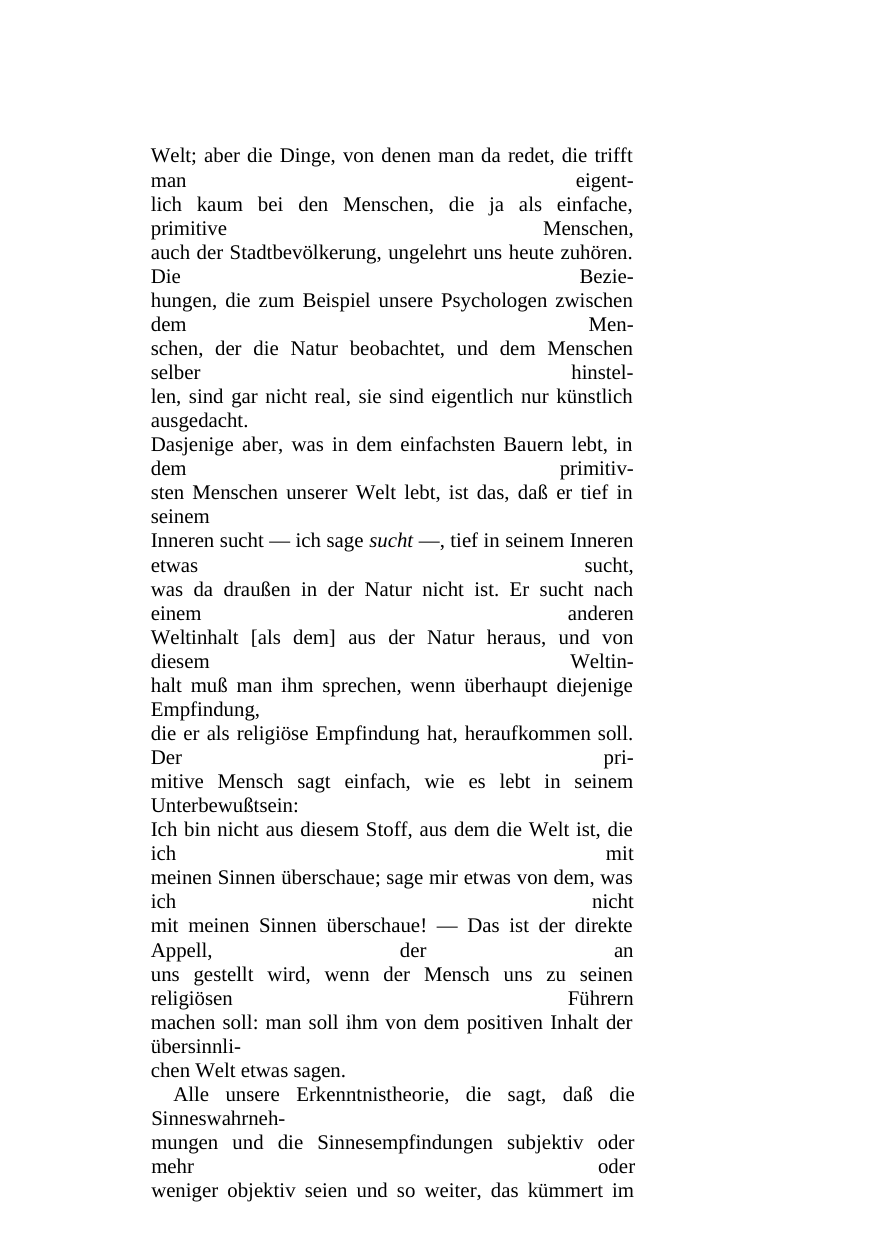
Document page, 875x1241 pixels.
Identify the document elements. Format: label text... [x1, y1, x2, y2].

text Welt; aber die Dinge, von denen man da redet, die trifft man eigent- lich kaum bei den Menschen, die ja als einfache, primitive Menschen, auch der Stadtbevölkerung, ungelehrt uns heute zuhören. Die Bezie- hungen, die zum Beispiel unsere Psychologen zwischen dem Men- schen, der die Natur beobachtet, und dem Menschen selber hinstel- len, sind gar nicht real, sie sind eigentlich nur künstlich ausgedacht. Dasjenige aber, was in dem einfachsten Bauern lebt, in dem primitiv- sten Menschen unserer Welt lebt, ist das, daß er tief in seinem Inneren sucht — ich sage sucht —, tief in seinem Inneren etwas sucht, was da draußen in der Natur nicht ist. Er sucht nach einem anderen Weltinhalt [als dem] aus der Natur heraus, und von diesem Weltin- halt muß man ihm sprechen, wenn überhaupt diejenige Empfindung, die er als religiöse Empfindung hat, heraufkommen soll. Der pri- mitive Mensch sagt einfach, wie es lebt in seinem Unterbewußtsein: Ich bin nicht aus diesem Stoff, aus dem die Welt ist, die ich mit meinen Sinnen überschaue; sage mir etwas von dem, was ich nicht mit meinen Sinnen überschaue! — Das ist der direkte Appell, der an uns gestellt wird, wenn der Mensch uns zu seinen religiösen Führern machen soll: man soll ihm von dem positiven Inhalt der übersinnli- chen Welt etwas sagen. [151, 143, 633, 1082]
text Alle unsere Erkenntnistheorie, die sagt, daß die Sinneswahrneh- mungen und die Sinnesempfindungen subjektiv oder mehr oder weniger objektiv seien und so weiter, das kümmert im [151, 1082, 635, 1202]
